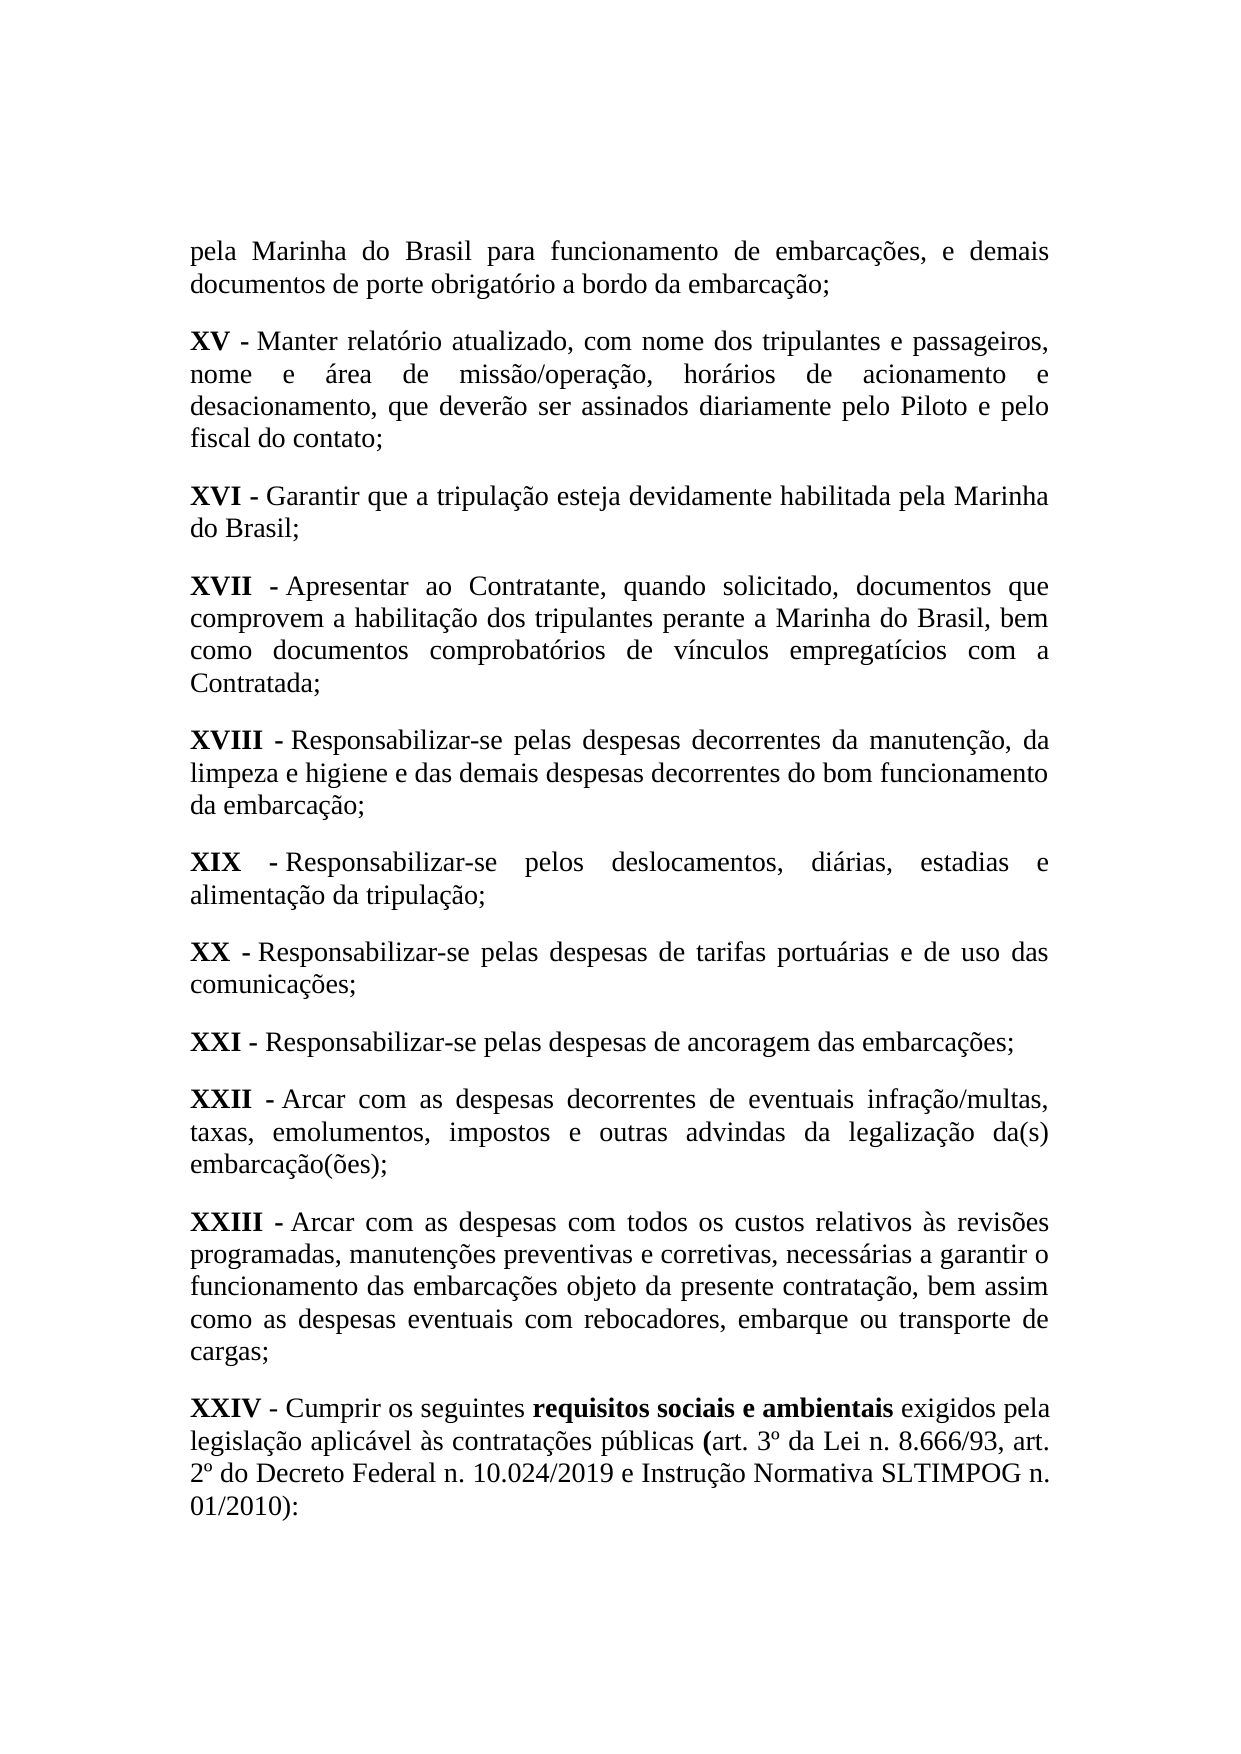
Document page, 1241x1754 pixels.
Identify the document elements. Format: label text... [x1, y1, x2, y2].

text XXIV - Cumprir os seguintes requisitos sociais e ambientais exigidos pela legislação aplicável às contratações públicas (art. 3º da Lei n. 8.666/93, art. 2º do Decreto Federal n. 10.024/2019 e Instrução Normativa SLTIMPOG n. 01/2010): [190, 1392, 1051, 1521]
text pela Marinha do Brasil para funcionamento de embarcações, e demais documentos de porte obrigatório a bordo da embarcação; [190, 234, 1051, 299]
text XXIII - Arcar com as despesas com todos os custos relativos às revisões programadas, manutenções preventivas e corretivas, necessárias a garantir o funcionamento das embarcações objeto da presente contratação, bem assim como as despesas eventuais com rebocadores, embarque ou transporte de cargas; [190, 1204, 1051, 1367]
text XXII - Arcar com as despesas decorrentes de eventuais infração/multas, taxas, emolumentos, impostos e outras advindas da legalização da(s) embarcação(ões); [190, 1082, 1051, 1179]
text XVI - Garantir que a tripulação esteja devidamente habilitada pela Marinha do Brasil; [190, 479, 1051, 544]
text XX - Responsabilizar-se pelas despesas de tarifas portuárias e de uso das comunicações; [190, 935, 1051, 1000]
text XVII - Apresentar ao Contratante, quando solicitado, documentos que comprovem a habilitação dos tripulantes perante a Marinha do Brasil, bem como documentos comprobatórios de vínculos empregatícios com a Contratada; [190, 569, 1051, 698]
text XVIII - Responsabilizar-se pelas despesas decorrentes da manutenção, da limpeza e higiene e das demais despesas decorrentes do bom funcionamento da embarcação; [190, 723, 1051, 820]
text XV - Manter relatório atualizado, com nome dos tripulantes e passageiros, nome e área de missão/operação, horários de acionamento e desacionamento, que deverão ser assinados diariamente pelo Piloto e pelo fiscal do contato; [190, 324, 1051, 454]
text XIX - Responsabilizar-se pelos deslocamentos, diárias, estadias e alimentação da tripulação; [190, 845, 1051, 910]
text XXI - Responsabilizar-se pelas despesas de ancoragem das embarcações; [190, 1025, 1051, 1057]
